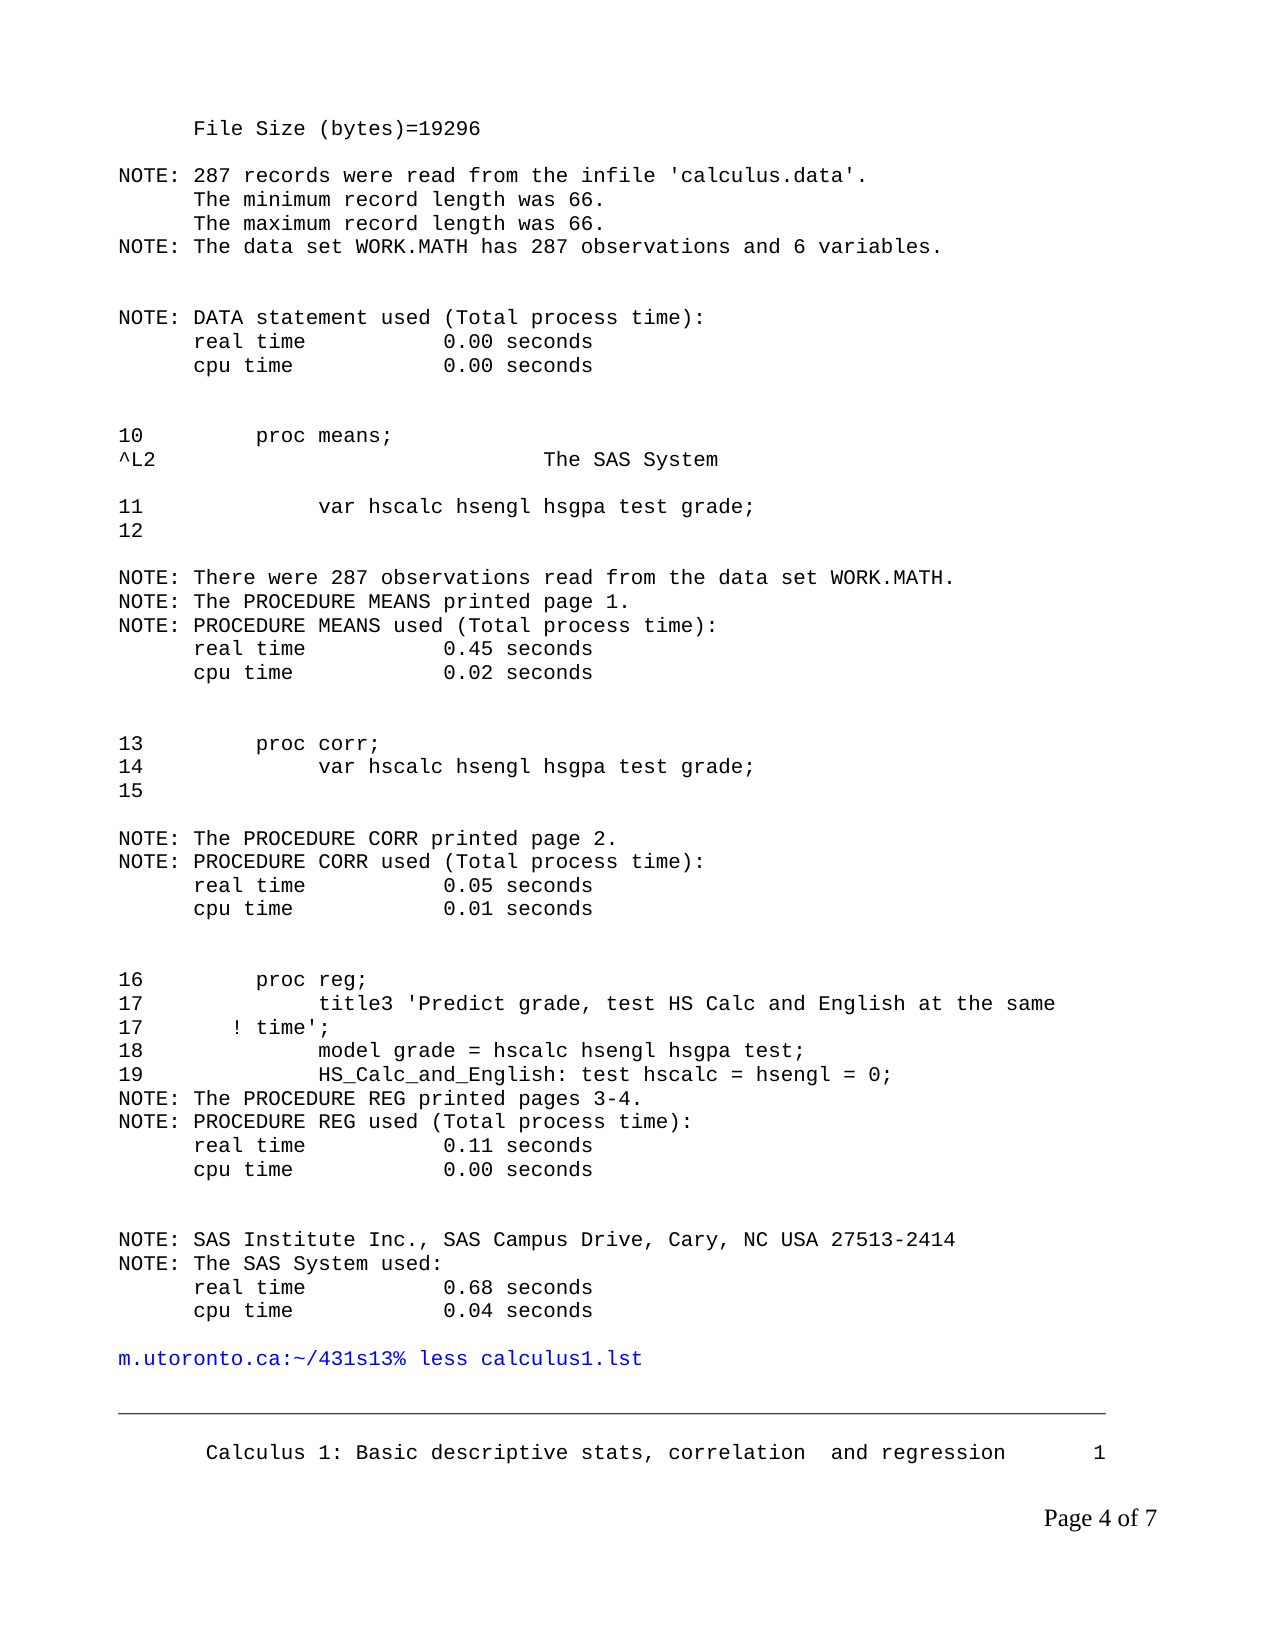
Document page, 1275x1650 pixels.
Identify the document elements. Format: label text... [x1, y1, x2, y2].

text cpu time 0.00 seconds [118, 1158, 1160, 1182]
text real time 0.11 seconds [118, 1135, 1160, 1158]
text 13 proc corr; [118, 733, 1160, 757]
text The minimum record length was 66. [118, 189, 1160, 213]
text Calculus 1: Basic descriptive stats, correlation and regression 1 [118, 1442, 1160, 1466]
text 17 ! time'; [118, 1017, 1160, 1040]
text 10 proc means; [118, 426, 1160, 449]
text 12 [118, 520, 1160, 544]
text real time 0.05 seconds [118, 875, 1160, 898]
text The maximum record length was 66. [118, 213, 1160, 236]
text _______________________________________________________________________________ [118, 1395, 1160, 1419]
text NOTE: The PROCEDURE MEANS printed page 1. [118, 591, 1160, 615]
text ^L2 The SAS System [118, 449, 1160, 473]
text NOTE: The PROCEDURE REG printed pages 3-4. [118, 1088, 1160, 1111]
text real time 0.00 seconds [118, 331, 1160, 354]
text cpu time 0.00 seconds [118, 354, 1160, 378]
text real time 0.68 seconds [118, 1277, 1160, 1300]
text cpu time 0.01 seconds [118, 898, 1160, 922]
text NOTE: PROCEDURE CORR used (Total process time): [118, 851, 1160, 875]
text File Size (bytes)=19296 [118, 118, 1160, 142]
text 15 [118, 780, 1160, 804]
text NOTE: The PROCEDURE CORR printed page 2. [118, 827, 1160, 851]
text cpu time 0.02 seconds [118, 662, 1160, 686]
text NOTE: The data set WORK.MATH has 287 observations and 6 variables. [118, 236, 1160, 260]
text m.utoronto.ca:~/431s13% less calculus1.lst [118, 1348, 1160, 1371]
text NOTE: SAS Institute Inc., SAS Campus Drive, Cary, NC USA 27513-2414 [118, 1229, 1160, 1253]
text NOTE: PROCEDURE MEANS used (Total process time): [118, 615, 1160, 638]
text NOTE: There were 287 observations read from the data set WORK.MATH. [118, 567, 1160, 591]
text 18 model grade = hscalc hsengl hsgpa test; [118, 1040, 1160, 1064]
text NOTE: The SAS System used: [118, 1253, 1160, 1277]
text 19 HS_Calc_and_English: test hscalc = hsengl = 0; [118, 1064, 1160, 1088]
text NOTE: DATA statement used (Total process time): [118, 307, 1160, 331]
text 14 var hscalc hsengl hsgpa test grade; [118, 757, 1160, 780]
text 16 proc reg; [118, 969, 1160, 993]
text NOTE: 287 records were read from the infile 'calculus.data'. [118, 165, 1160, 189]
text NOTE: PROCEDURE REG used (Total process time): [118, 1111, 1160, 1135]
text 17 title3 'Predict grade, test HS Calc and English at the same [118, 993, 1160, 1017]
text 11 var hscalc hsengl hsgpa test grade; [118, 496, 1160, 520]
text cpu time 0.04 seconds [118, 1300, 1160, 1324]
text real time 0.45 seconds [118, 638, 1160, 662]
